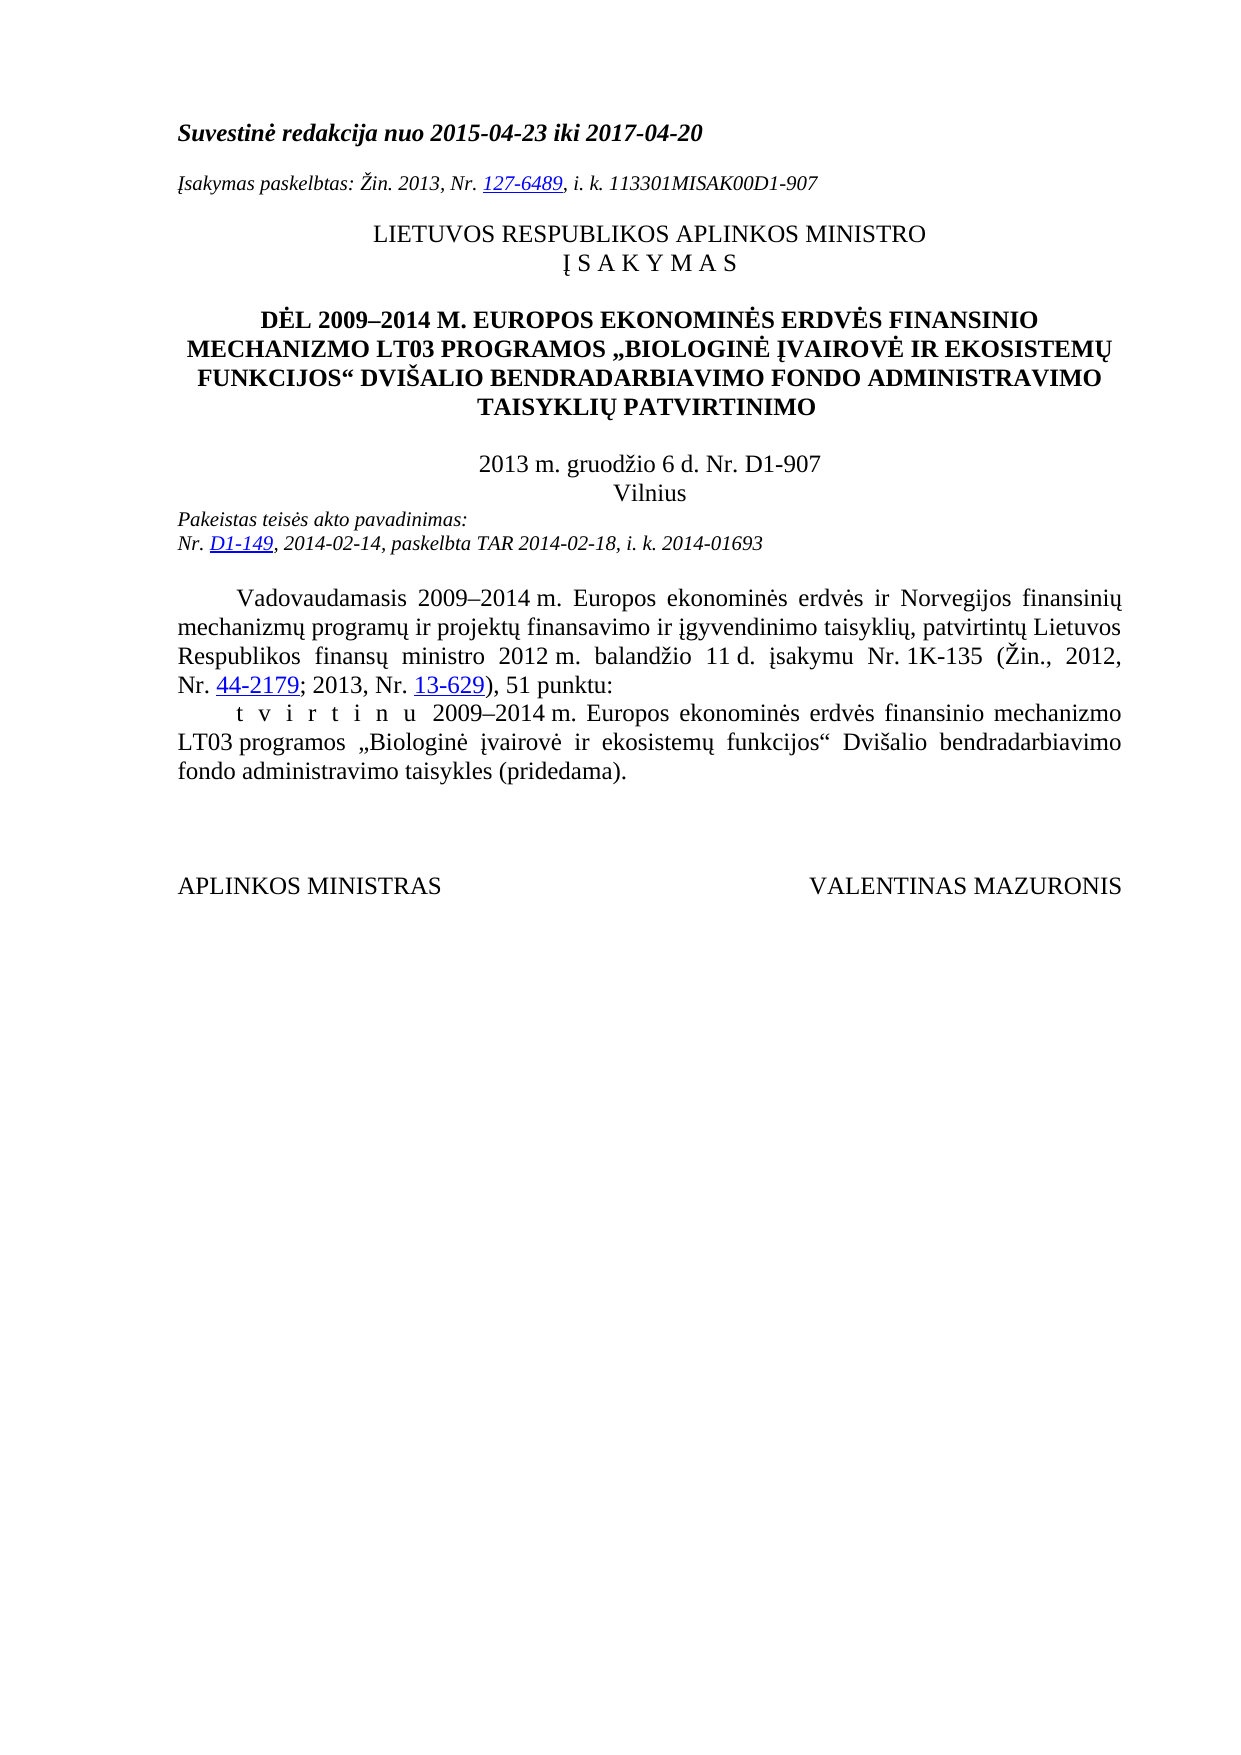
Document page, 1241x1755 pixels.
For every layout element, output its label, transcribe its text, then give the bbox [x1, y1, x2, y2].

text Vadovaudamasis 2009–2014 m. Europos ekonominės erdvės ir Norvegijos finansinių mechanizmų programų ir projektų finansavimo ir įgyvendinimo taisyklių, patvirtintų Lietuvos Respublikos finansų ministro 2012 m. balandžio 11 d. įsakymu Nr. 1K-135 (Žin., 2012, Nr. 44-2179; 2013, Nr. 13-629), 51 punktu: [177, 583, 1122, 698]
text Suvestinė redakcija nuo 2015-04-23 iki 2017-04-20 [177, 118, 1122, 147]
text Nr. D1-149, 2014-02-14, paskelbta TAR 2014-02-18, i. k. 2014-01693 [177, 531, 1122, 555]
text LIETUVOS RESPUBLIKOS APLINKOS MINISTRO [177, 219, 1122, 248]
text Aplinkos ministras Valentinas Mazuronis [177, 871, 1122, 900]
text t v i r t i n u 2009–2014 m. Europos ekonominės erdvės finansinio mechanizmo LT03 programos „Biologinė įvairovė ir ekosistemų funkcijos“ Dvišalio bendradarbiavimo fondo administravimo taisykles (pridedama). [177, 698, 1122, 785]
text Pakeistas teisės akto pavadinimas: [177, 507, 1122, 531]
text 2013 m. gruodžio 6 d. Nr. D1-907 [177, 449, 1122, 478]
text DĖL 2009–2014 M. EUROPOS EKONOMINĖS ERDVĖS FINANSINIO MECHANIZMO LT03 PROGRAMOS „BIOLOGINĖ ĮVAIROVĖ IR EKOSISTEMŲ FUNKCIJOS“ DVIŠALIO BENDRADARBIAVIMO FONDO ADMINISTRAVIMO TAISYKLIŲ PATVIRTINIMO [177, 305, 1122, 420]
text Į S A K Y M A S [177, 248, 1122, 277]
text Įsakymas paskelbtas: Žin. 2013, Nr. 127-6489, i. k. 113301MISAK00D1-907 [177, 171, 1122, 195]
text Vilnius [177, 478, 1122, 507]
